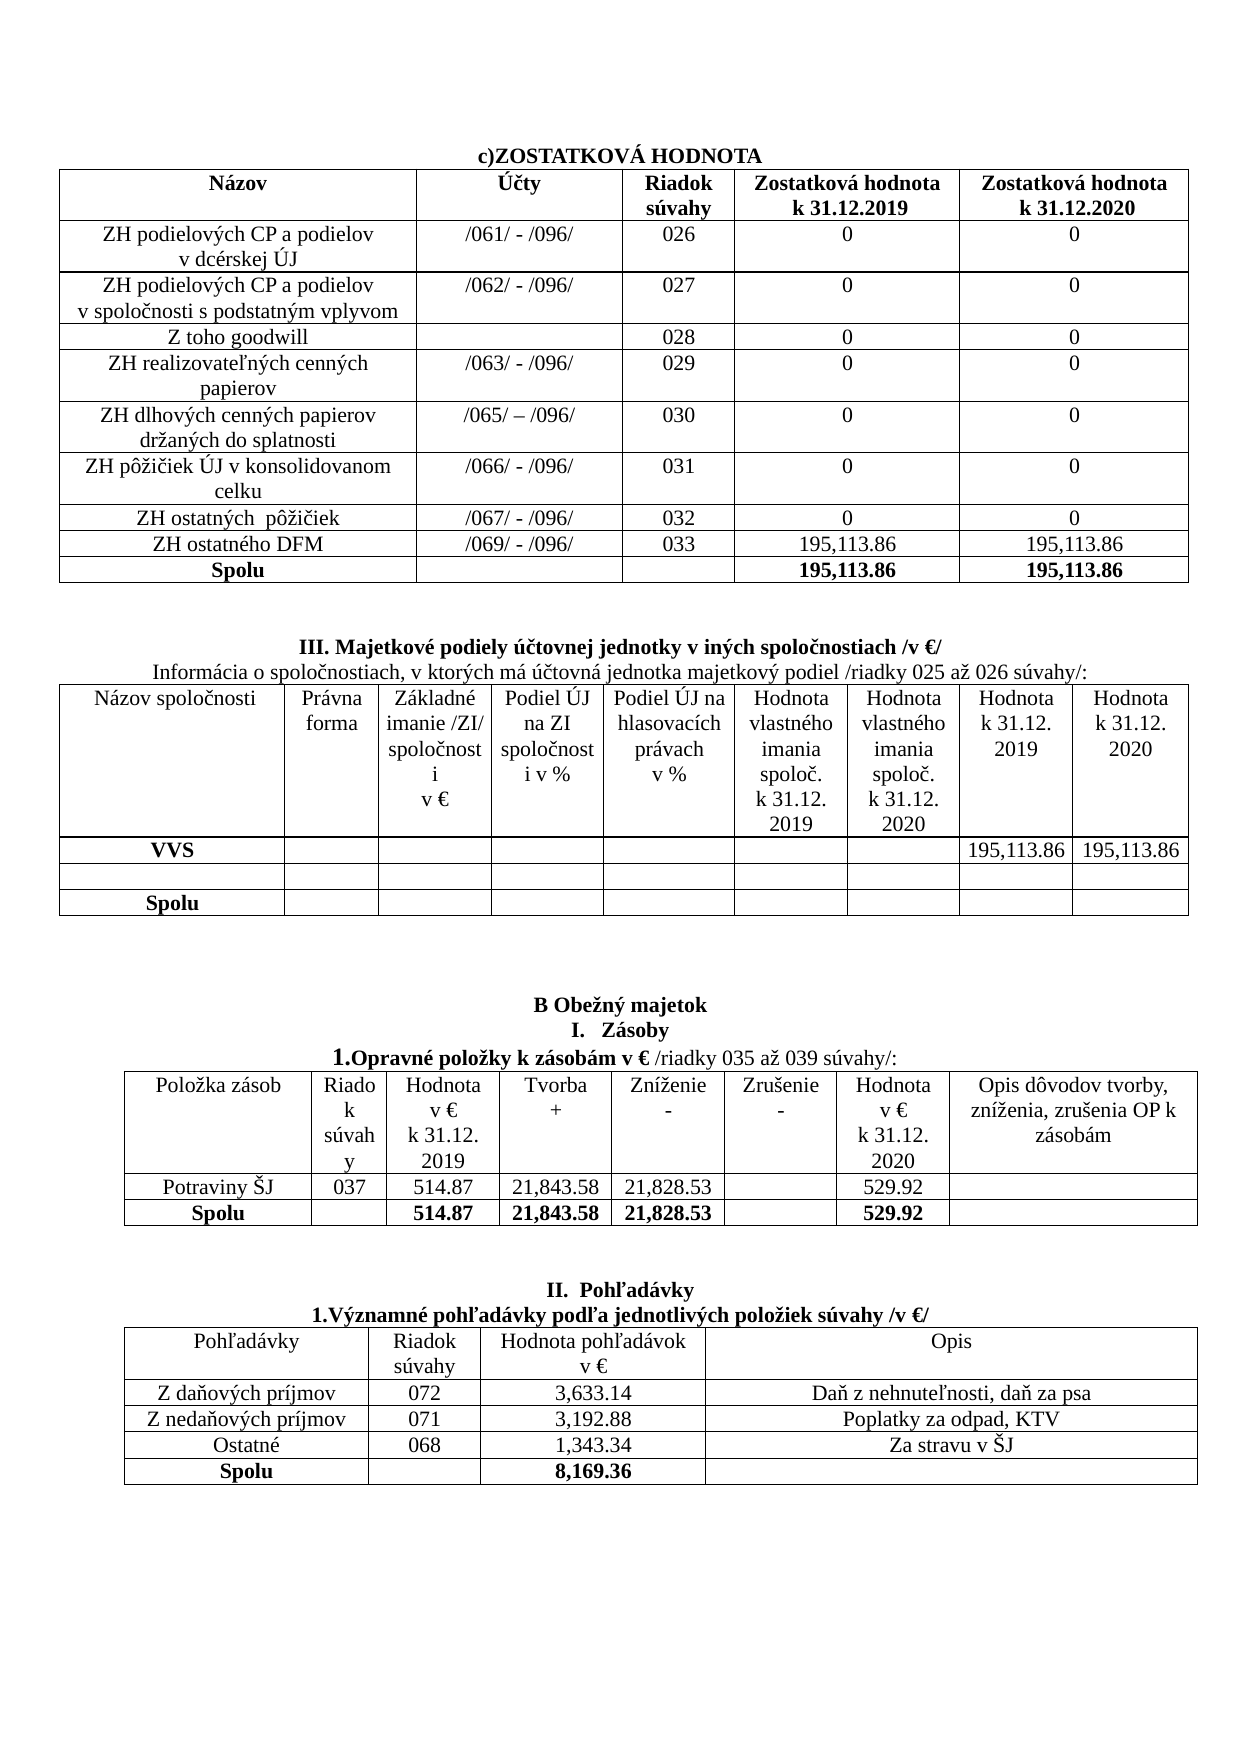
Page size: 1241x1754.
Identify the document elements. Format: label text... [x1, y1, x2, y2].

list ZOSTATKOVÁ HODNOTA [118, 143, 1122, 168]
table_header Riadok súvahy [623, 170, 734, 220]
table_cell Daň z nehnuteľnosti, daň za psa [706, 1380, 1197, 1405]
table_cell 0 [735, 402, 959, 452]
table_header Hodnota pohľadávok v € [481, 1328, 705, 1379]
table_cell 0 [960, 273, 1188, 323]
table_cell 0 [960, 350, 1188, 401]
table_cell Spolu [60, 890, 284, 915]
table_header Pohľadávky [125, 1328, 368, 1379]
table_cell /065/ – /096/ [417, 402, 622, 452]
table_cell 21 843,58 [500, 1200, 611, 1225]
table_cell 514,87 [387, 1200, 499, 1225]
table_cell [285, 838, 378, 863]
table_cell /061/ - /096/ [417, 221, 622, 271]
table_cell [60, 864, 284, 889]
table_cell [379, 890, 491, 915]
table_cell 8 169,36 [481, 1459, 705, 1484]
table_header Hodnota k 31.12. 2020 [1073, 685, 1188, 836]
table_header Hodnota vlastného imania spoloč. k 31.12. 2020 [848, 685, 959, 836]
table_cell [950, 1174, 1197, 1199]
table_cell 0 [960, 505, 1188, 530]
table_cell 3 192,88 [481, 1406, 705, 1431]
table_cell [604, 890, 734, 915]
table_header Názov [60, 170, 416, 220]
list Opravné položky k zásobám v € /riadky 035 až 039 súvahy/: [118, 1042, 1122, 1071]
table_cell Ostatné [125, 1432, 368, 1457]
table_cell [417, 324, 622, 349]
table_cell 195 113,86 [1073, 838, 1188, 863]
table_cell 514,87 [387, 1174, 499, 1199]
table_cell 195 113,86 [735, 557, 959, 582]
table_cell [848, 838, 959, 863]
table_header Opis dôvodov tvorby, zníženia, zrušenia OP k zásobám [950, 1072, 1197, 1173]
table_cell 072 [369, 1380, 480, 1405]
table_cell 529,92 [837, 1200, 949, 1225]
table_header Hodnota v € k 31.12. 2019 [387, 1072, 499, 1173]
table_header Tvorba + [500, 1072, 611, 1173]
table_cell Z daňových príjmov [125, 1380, 368, 1405]
table_cell [379, 838, 491, 863]
table_cell [492, 890, 603, 915]
table_cell 028 [623, 324, 734, 349]
table_cell /066/ - /096/ [417, 453, 622, 503]
table_cell [604, 864, 734, 889]
table_header Položka zásob [125, 1072, 311, 1173]
table_cell 21 828,53 [612, 1174, 724, 1199]
table_cell Spolu [125, 1200, 311, 1225]
table_cell ZH realizovateľných cenných papierov [60, 350, 416, 401]
table_cell 21 843,58 [500, 1174, 611, 1199]
table_cell 195 113,86 [960, 838, 1072, 863]
table_cell [623, 557, 734, 582]
table_cell 031 [623, 453, 734, 503]
table_header Názov spoločnosti [60, 685, 284, 836]
table_header Zostatková hodnota k 31.12.2019 [735, 170, 959, 220]
table_cell 027 [623, 273, 734, 323]
table_cell [725, 1200, 836, 1225]
table_cell 0 [735, 350, 959, 401]
table_cell [950, 1200, 1197, 1225]
table_cell [960, 864, 1072, 889]
table_cell [725, 1174, 836, 1199]
table_cell 032 [623, 505, 734, 530]
table_header Zníženie - [612, 1072, 724, 1173]
table_cell 195 113,86 [960, 557, 1188, 582]
table_header Zostatková hodnota k 31.12.2020 [960, 170, 1188, 220]
table_cell 3 633,14 [481, 1380, 705, 1405]
table_cell /067/ - /096/ [417, 505, 622, 530]
table_cell Potraviny ŠJ [125, 1174, 311, 1199]
table_cell [848, 864, 959, 889]
table_cell 0 [735, 324, 959, 349]
table_cell 1 343,34 [481, 1432, 705, 1457]
text I. Zásoby [118, 1017, 1122, 1042]
table_cell Spolu [60, 557, 416, 582]
table_cell 029 [623, 350, 734, 401]
table_header Opis [706, 1328, 1197, 1379]
table_cell [960, 890, 1072, 915]
table_cell 195 113,86 [735, 531, 959, 556]
table_cell Poplatky za odpad, KTV [706, 1406, 1197, 1431]
table_cell ZH ostatného DFM [60, 531, 416, 556]
table_cell 068 [369, 1432, 480, 1457]
table_cell [735, 838, 847, 863]
table_cell [604, 838, 734, 863]
table_cell 0 [960, 221, 1188, 271]
table_cell /063/ - /096/ [417, 350, 622, 401]
table_cell [848, 890, 959, 915]
table_cell 071 [369, 1406, 480, 1431]
table_cell 030 [623, 402, 734, 452]
table_cell Za stravu v ŠJ [706, 1432, 1197, 1457]
table_header Právna forma [285, 685, 378, 836]
table_cell 21 828,53 [612, 1200, 724, 1225]
table_cell [735, 864, 847, 889]
table_cell [417, 557, 622, 582]
text Informácia o spoločnostiach, v ktorých má účtovná jednotka majetkový podiel /riadky 025 až 026 súvahy/: [118, 659, 1122, 684]
table_cell 033 [623, 531, 734, 556]
table_header Riadok súvahy [369, 1328, 480, 1379]
table_cell /069/ - /096/ [417, 531, 622, 556]
table_cell 037 [312, 1174, 386, 1199]
table_cell 026 [623, 221, 734, 271]
table_cell [312, 1200, 386, 1225]
table_cell Spolu [125, 1459, 368, 1484]
table_cell [492, 838, 603, 863]
table_cell ZH ostatných pôžičiek [60, 505, 416, 530]
table_cell 195 113,86 [960, 531, 1188, 556]
text B Obežný majetok [118, 992, 1122, 1017]
table_cell 529,92 [837, 1174, 949, 1199]
table_header Podiel ÚJ na ZI spoločnosti v % [492, 685, 603, 836]
table_cell [706, 1459, 1197, 1484]
table_header Zrušenie - [725, 1072, 836, 1173]
table_cell ZH podielových CP a podielov v spoločnosti s podstatným vplyvom [60, 273, 416, 323]
table_cell [1073, 864, 1188, 889]
table_cell /062/ - /096/ [417, 273, 622, 323]
table_header Riadok súvahy [312, 1072, 386, 1173]
table_header Podiel ÚJ na hlasovacích právach v % [604, 685, 734, 836]
table_cell 0 [735, 453, 959, 503]
table_cell [492, 864, 603, 889]
table_cell 0 [735, 505, 959, 530]
table_cell 0 [735, 221, 959, 271]
table_cell 0 [960, 402, 1188, 452]
table_cell [369, 1459, 480, 1484]
table_cell ZH dlhových cenných papierov držaných do splatnosti [60, 402, 416, 452]
table_cell [285, 864, 378, 889]
table_header Hodnota v € k 31.12. 2020 [837, 1072, 949, 1173]
table_cell [735, 890, 847, 915]
table_cell 0 [735, 273, 959, 323]
table_cell ZH pôžičiek ÚJ v konsolidovanom celku [60, 453, 416, 503]
table_header Hodnota k 31.12. 2019 [960, 685, 1072, 836]
table_header Hodnota vlastného imania spoloč. k 31.12. 2019 [735, 685, 847, 836]
text III. Majetkové podiely účtovnej jednotky v iných spoločnostiach /v €/ [118, 634, 1122, 659]
list Významné pohľadávky podľa jednotlivých položiek súvahy /v €/ [118, 1302, 1122, 1327]
table_cell 0 [960, 453, 1188, 503]
table_cell VVS [60, 838, 284, 863]
table_cell ZH podielových CP a podielov v dcérskej ÚJ [60, 221, 416, 271]
table_header Účty [417, 170, 622, 220]
table_header Základné imanie /ZI/ spoločnosti v € [379, 685, 491, 836]
table_cell [379, 864, 491, 889]
text II. Pohľadávky [118, 1277, 1122, 1302]
table_cell [285, 890, 378, 915]
table_cell Z toho goodwill [60, 324, 416, 349]
table_cell 0 [960, 324, 1188, 349]
table_cell [1073, 890, 1188, 915]
table_cell Z nedaňových príjmov [125, 1406, 368, 1431]
